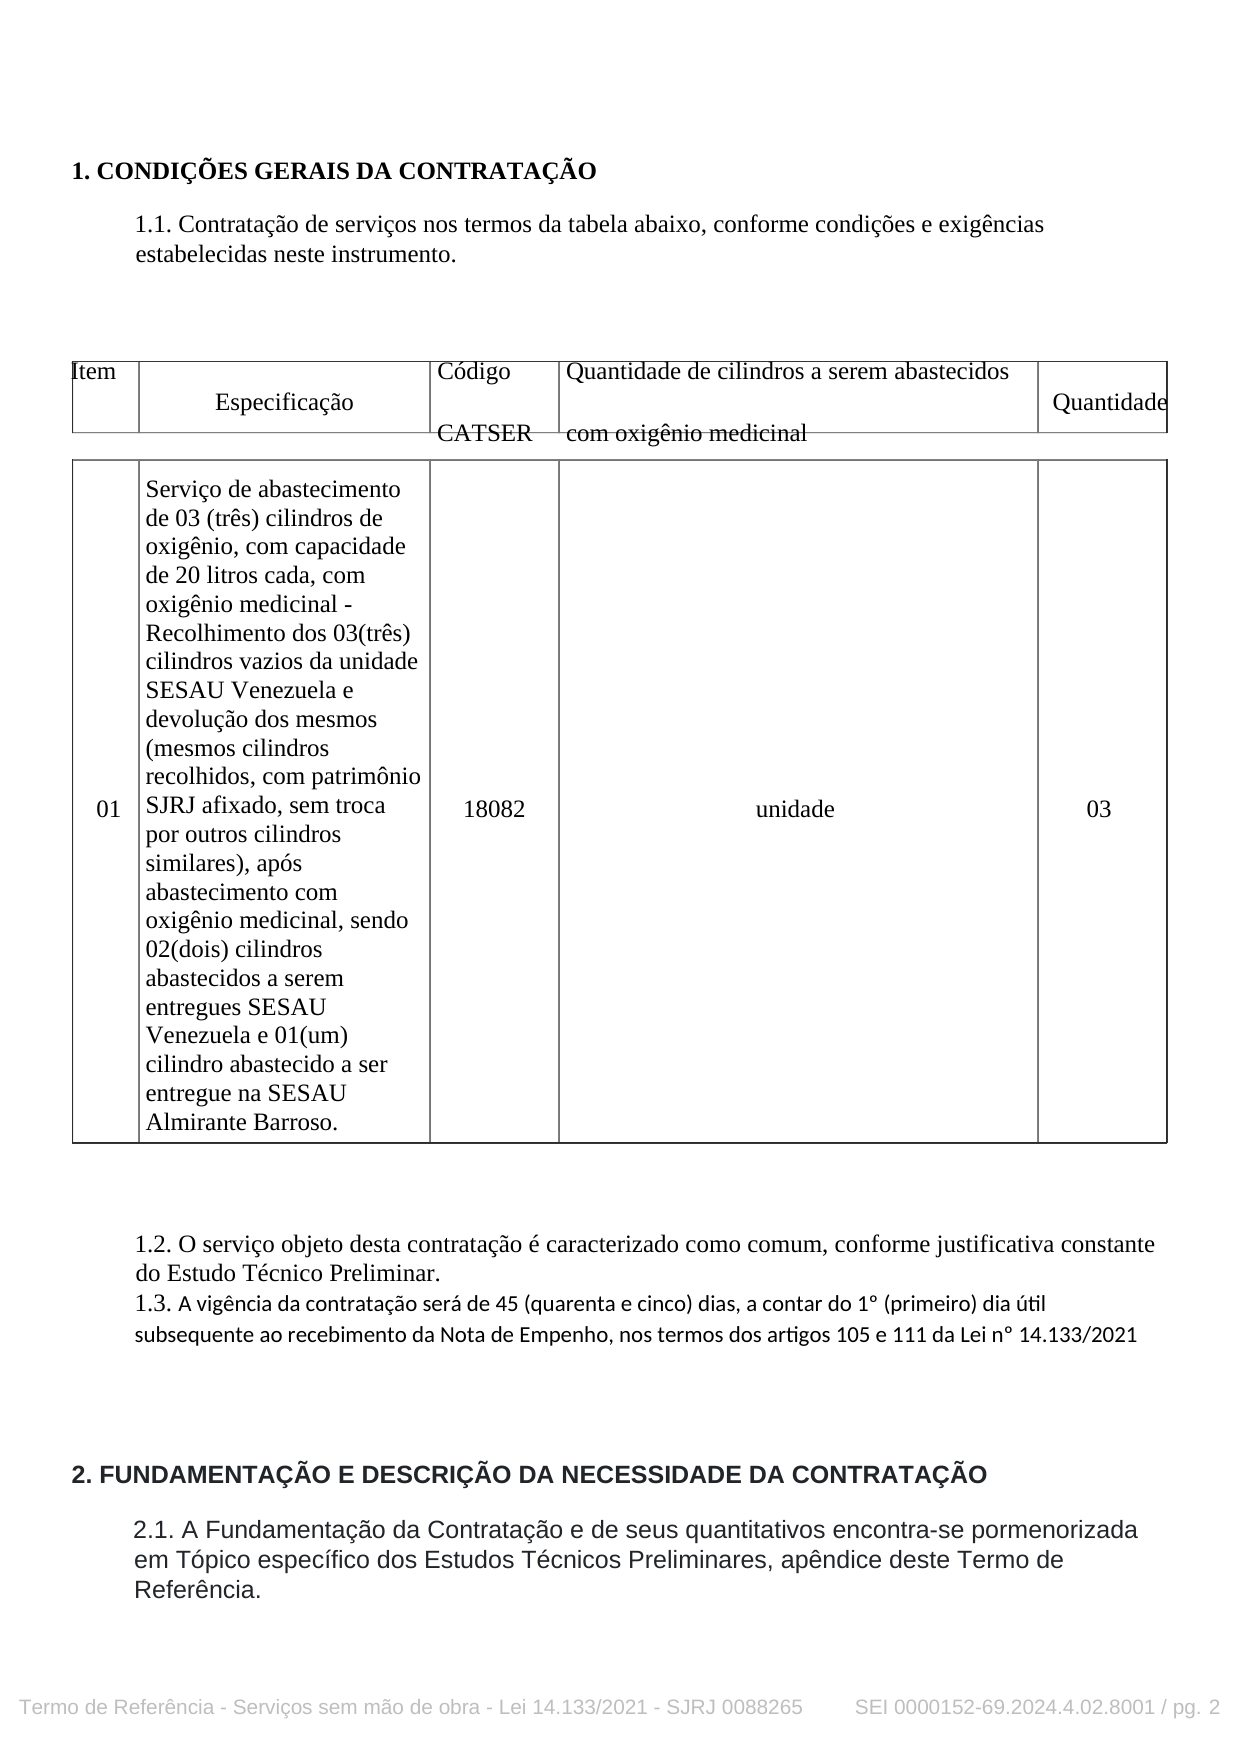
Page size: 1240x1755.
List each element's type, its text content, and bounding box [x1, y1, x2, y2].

text [431, 387, 558, 416]
text CATSER com oxigênio medicinal [72, 434, 1168, 447]
subtitle 2. FUNDAMENTAÇÃO E DESCRIÇÃO DA NECESSIDADE DA CONTRATAÇÃO [71, 1460, 1168, 1489]
text Item Código Quantidade de cilindros a serem abastecidos [70, 356, 1168, 385]
text CATSER com oxigênio medicinal [1039, 418, 1166, 432]
text CATSER com oxigênio medicinal [431, 418, 558, 432]
text 1.3. A vigência da contratação será de 45 (quarenta e cinco) dias, a contar do 1º (primeiro) dia útil subsequente ao recebimento da Nota de Empenho, nos termos dos artigos 105 e 111 da Lei nº 14.133/2021 [134, 1288, 1168, 1349]
text CATSER com oxigênio medicinal [74, 418, 138, 432]
text [560, 387, 1037, 416]
text Especificação [140, 387, 429, 416]
text 2.1. A Fundamentação da Contratação e de seus quantitativos encontra-se pormenorizada em Tópico específico dos Estudos Técnicos Preliminares, apêndice deste Termo de Referência. [133, 1515, 1168, 1604]
text CATSER com oxigênio medicinal [560, 418, 1037, 432]
text 1.2. O serviço objeto desta contratação é caracterizado como comum, conforme justificativa constante do Estudo Técnico Preliminar. [134, 1229, 1168, 1287]
text CATSER com oxigênio medicinal [140, 418, 429, 432]
text [74, 387, 138, 416]
subtitle 1. CONDIÇÕES GERAIS DA CONTRATAÇÃO [71, 156, 1168, 185]
text 1.1. Contratação de serviços nos termos da tabela abaixo, conforme condições e exigências estabelecidas neste instrumento. [134, 209, 1168, 268]
text Quantidade [1039, 387, 1166, 416]
